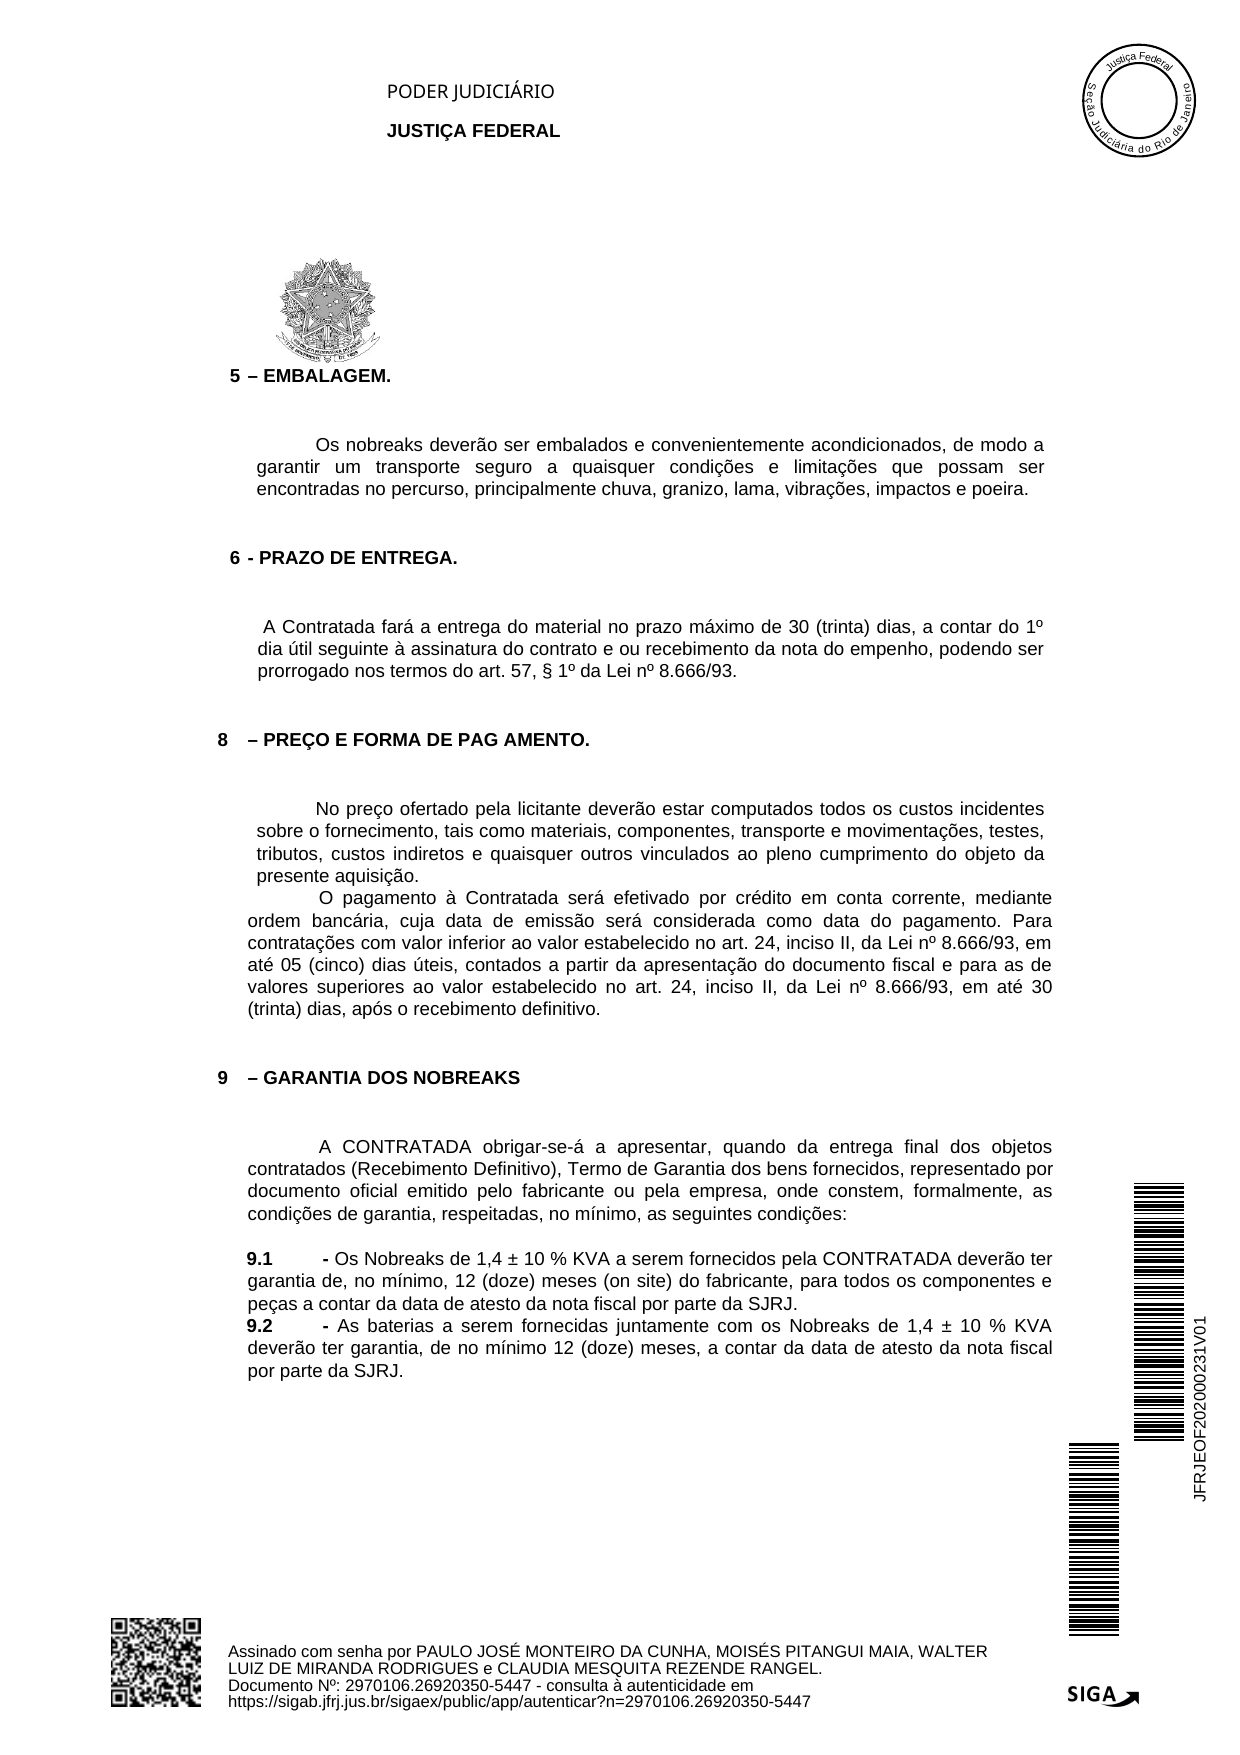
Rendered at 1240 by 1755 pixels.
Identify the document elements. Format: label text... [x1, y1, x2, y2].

text A CONTRATADA obrigar-se-á a apresentar, quando da entrega final dos objetos contratados (Recebimento Definitivo), Termo de Garantia dos bens fornecidos, representado por documento oficial emitido pelo fabricante ou pela empresa, onde constem, formalmente, as condições de garantia, respeitadas, no mínimo, as seguintes condições: [247, 1136, 1053, 1224]
list – PREÇO E FORMA DE PAG AMENTO. [217, 729, 1054, 751]
text No preço ofertado pela licitante deverão estar computados todos os custos incidentes sobre o fornecimento, tais como materiais, componentes, transporte e movimentações, testes, tributos, custos indiretos e quaisquer outros vinculados ao pleno cumprimento do objeto da presente aquisição. [256, 798, 1045, 886]
list – GARANTIA DOS NOBREAKS [217, 1067, 1054, 1088]
list - Os Nobreaks de 1,4 ± 10 % KVA a serem fornecidos pela CONTRATADA deverão ter garantia de, no mínimo, 12 (doze) meses (on site) do fabricante, para todos os componentes e peças a contar da data de atesto da nota fiscal por parte da SJRJ. [246, 1248, 1053, 1314]
list – EMBALAGEM. [229, 365, 1054, 386]
list - PRAZO DE ENTREGA. [229, 547, 1054, 568]
text O pagamento à Contratada será efetivado por crédito em conta corrente, mediante ordem bancária, cuja data de emissão será considerada como data do pagamento. Para contratações com valor inferior ao valor estabelecido no art. 24, inciso II, da Lei nº 8.666/93, em até 05 (cinco) dias úteis, contados a partir da apresentação do documento fiscal e para as de valores superiores ao valor estabelecido no art. 24, inciso II, da Lei nº 8.666/93, em até 30 (trinta) dias, após o recebimento definitivo. [247, 887, 1053, 1020]
list - As baterias a serem fornecidas juntamente com os Nobreaks de 1,4 ± 10 % KVA deverão ter garantia, de no mínimo 12 (doze) meses, a contar da data de atesto da nota fiscal por parte da SJRJ. [246, 1315, 1053, 1381]
text Os nobreaks deverão ser embalados e convenientemente acondicionados, de modo a garantir um transporte seguro a quaisquer condições e limitações que possam ser encontradas no percurso, principalmente chuva, granizo, lama, vibrações, impactos e poeira. [256, 434, 1044, 500]
text A Contratada fará a entrega do material no prazo máximo de 30 (trinta) dias, a contar do 1º dia útil seguinte à assinatura do contrato e ou recebimento da nota do empenho, podendo ser prorrogado nos termos do art. 57, § 1º da Lei nº 8.666/93. [256, 616, 1044, 682]
